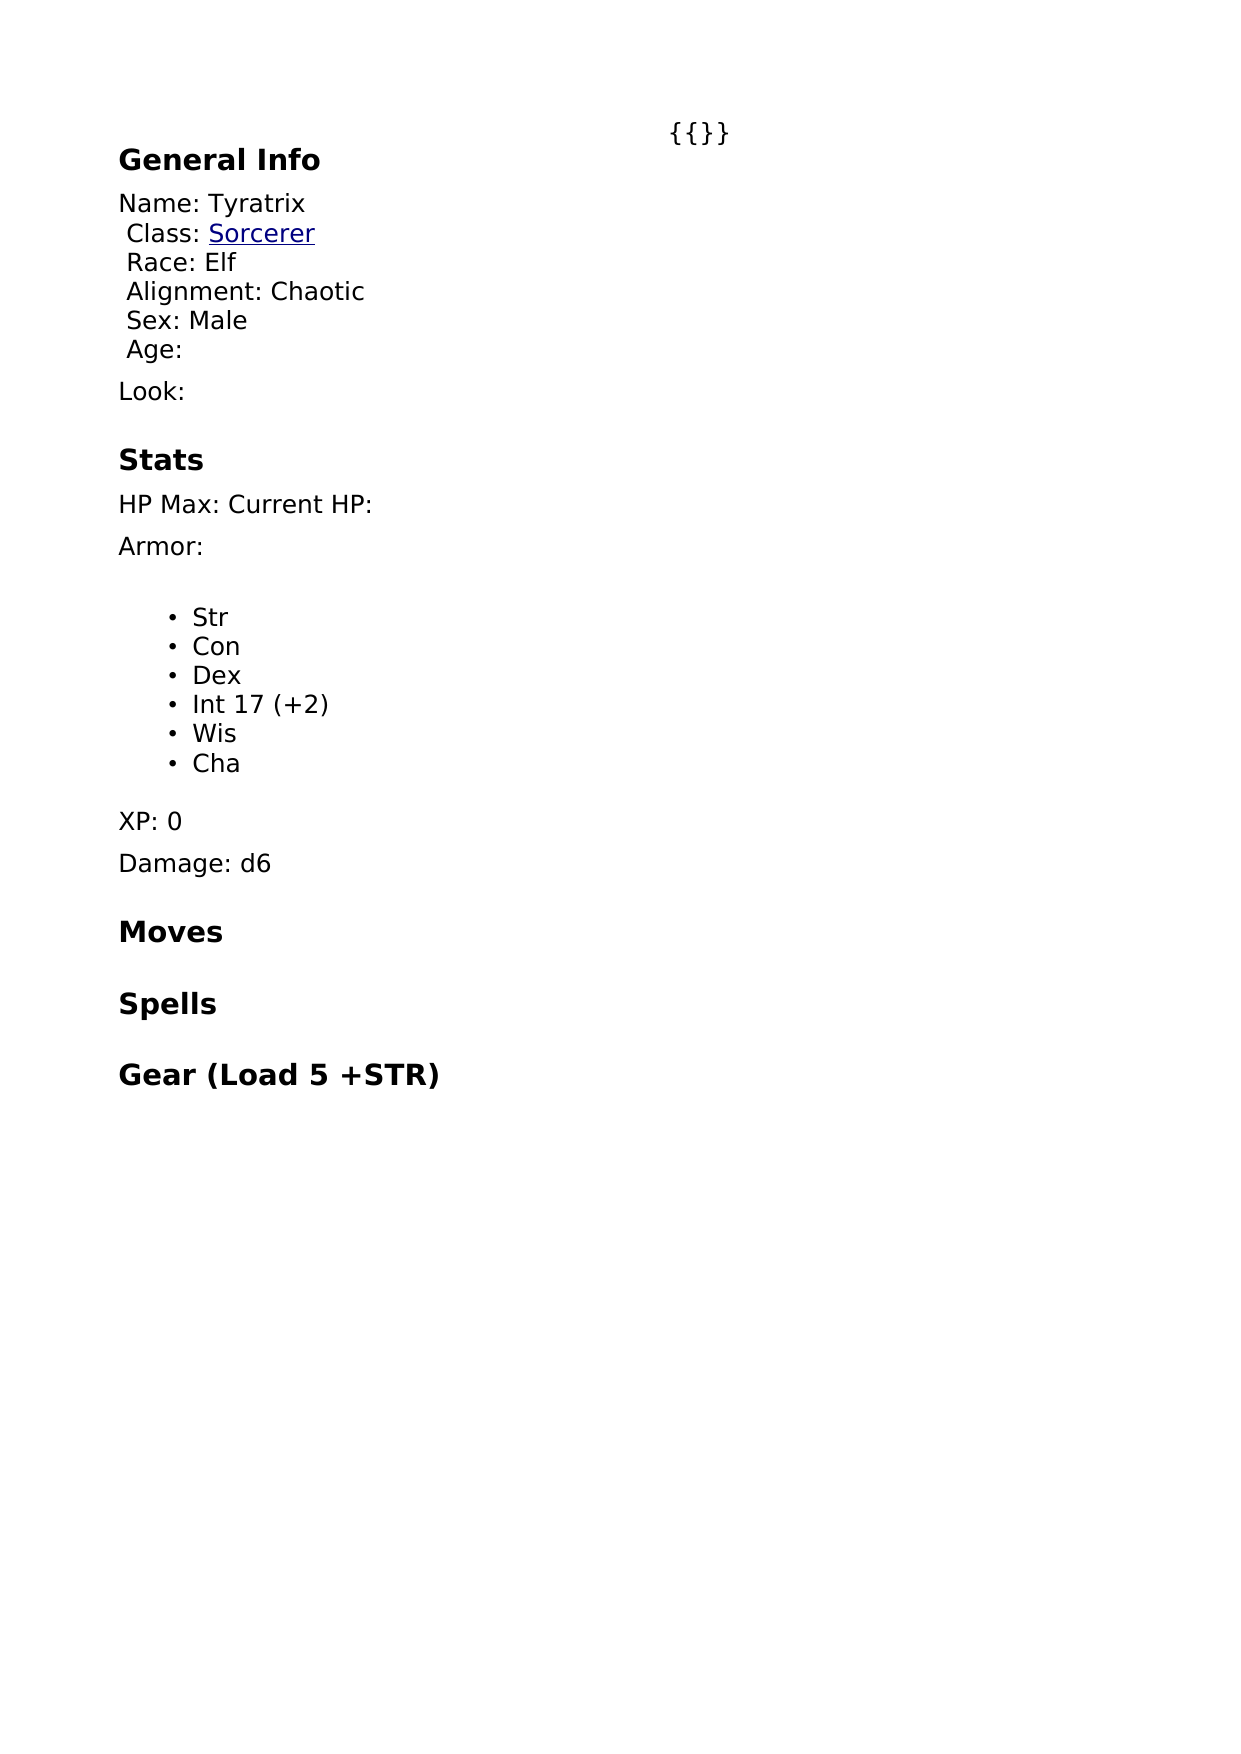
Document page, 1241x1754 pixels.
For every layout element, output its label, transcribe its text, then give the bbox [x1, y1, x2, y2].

table_header {{}} [620, 118, 1122, 1105]
table_header General Info Name: Tyratrix Class: Sorcerer Race: Elf Alignment: Chaotic Sex: Male Age: Look: Stats HP Max: Current HP: Armor: Str Con Dex Int 17 (+2) Wis Cha XP: 0 Damage: d6 Moves Spells Gear (Load 5 +STR) [118, 118, 620, 1105]
